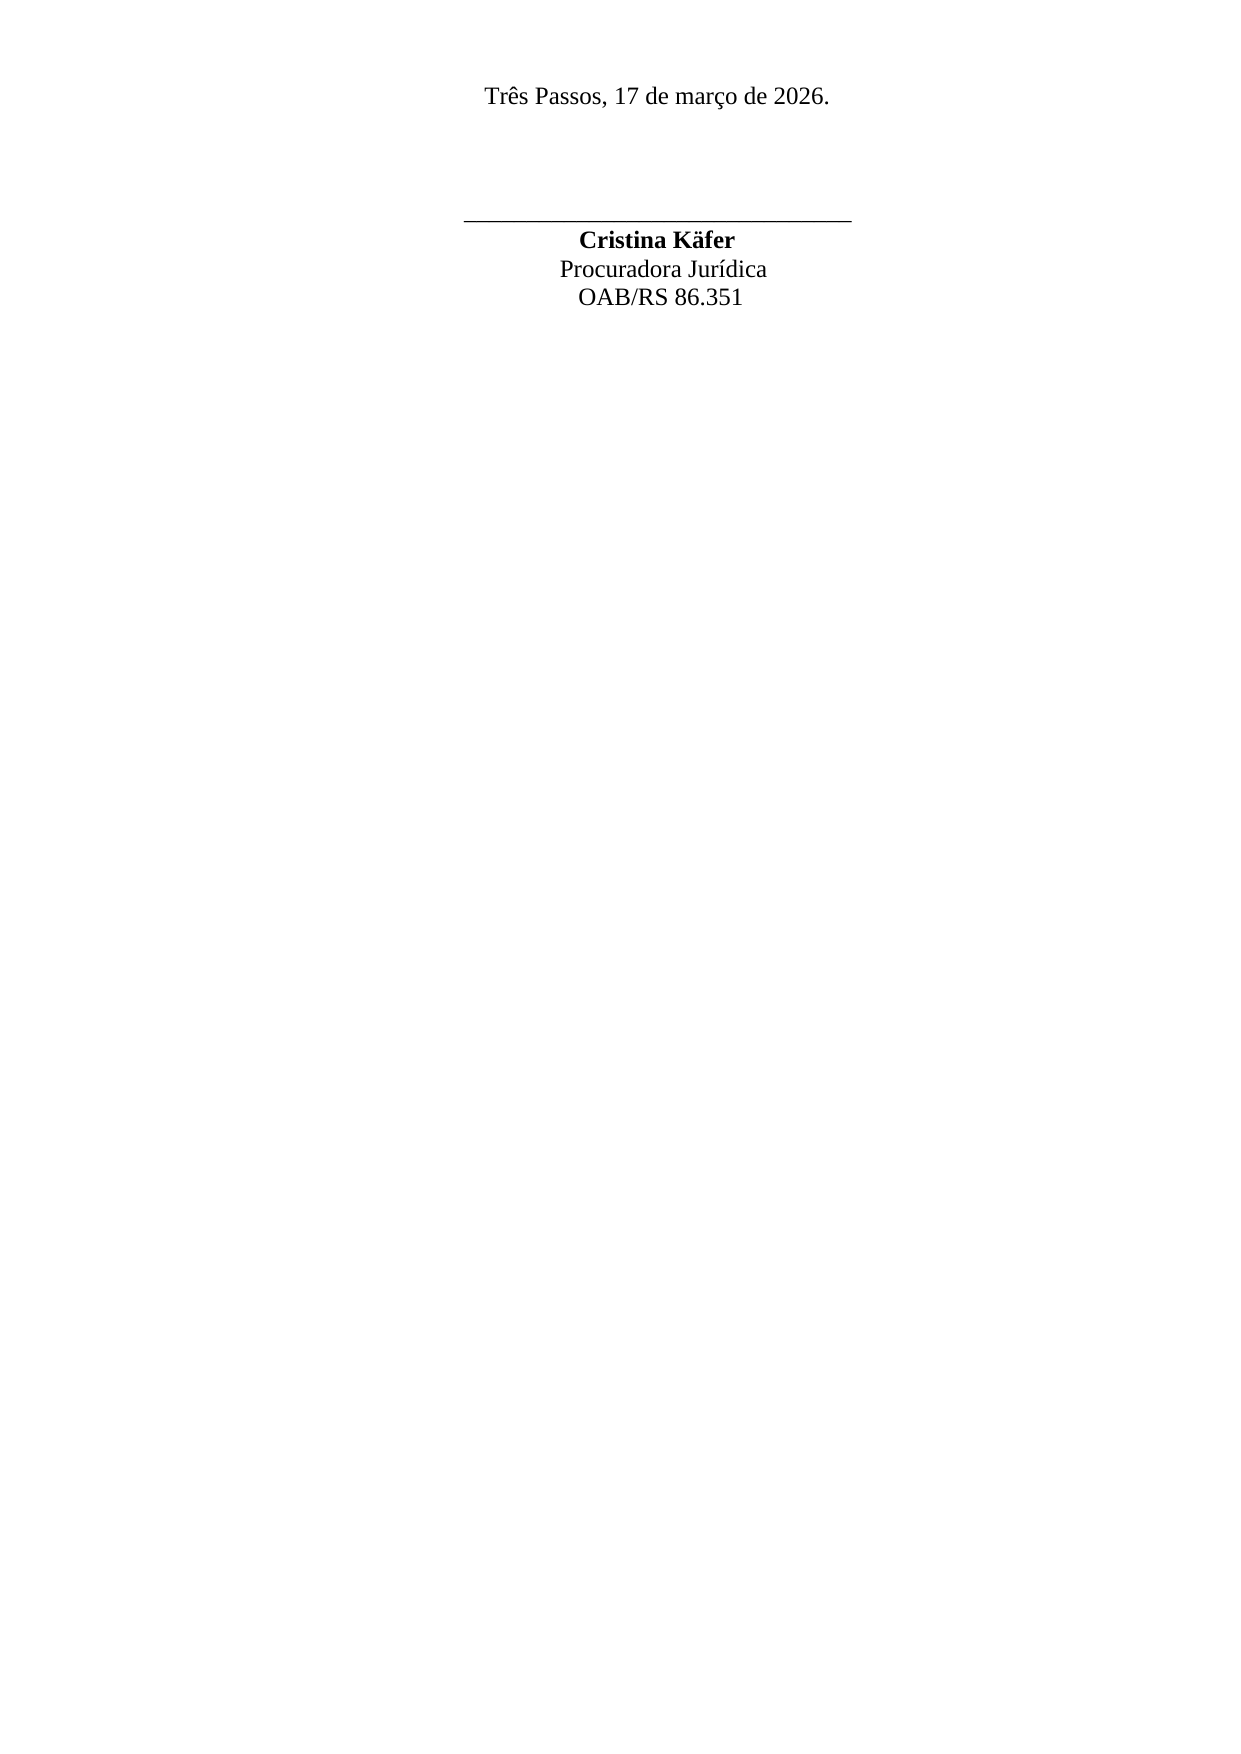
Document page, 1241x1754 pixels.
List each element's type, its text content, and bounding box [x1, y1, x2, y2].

text Cristina Käfer [177, 225, 1063, 254]
text OAB/RS 86.351 [177, 282, 1063, 311]
text Três Passos, 17 de março de 2026. [177, 81, 1063, 110]
text Procuradora Jurídica [177, 254, 1063, 282]
text _______________________________ [177, 196, 1063, 225]
